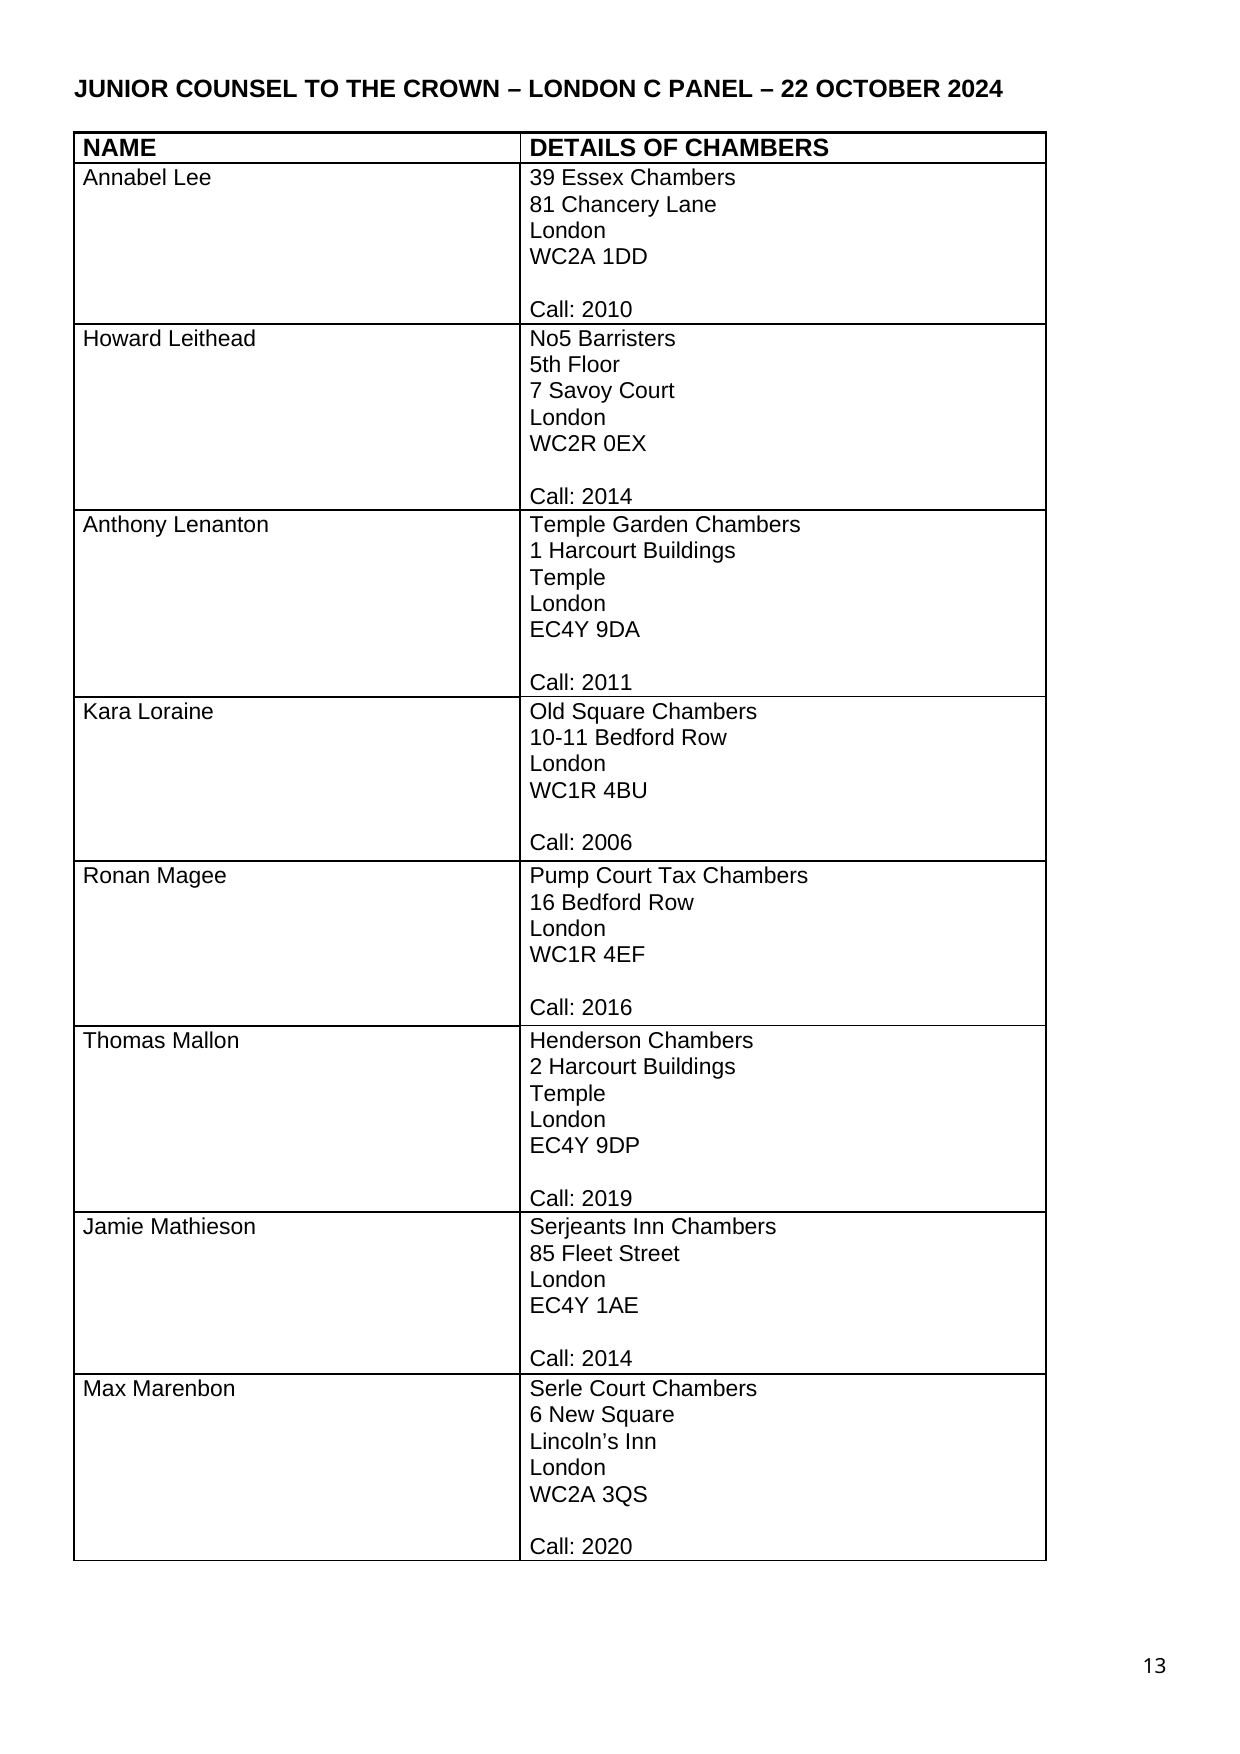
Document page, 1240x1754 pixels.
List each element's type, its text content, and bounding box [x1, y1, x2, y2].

table_cell Thomas Mallon [75, 1027, 519, 1211]
table_cell Temple Garden Chambers 1 Harcourt Buildings Temple London EC4Y 9DA Call: 2011 [521, 511, 1045, 696]
table_cell Pump Court Tax Chambers 16 Bedford Row London WC1R 4EF Call: 2016 [521, 862, 1045, 1025]
table_cell Henderson Chambers 2 Harcourt Buildings Temple London EC4Y 9DP Call: 2019 [521, 1026, 1045, 1211]
table_cell Annabel Lee [75, 164, 519, 322]
table_cell Howard Leithead [75, 325, 519, 509]
table_cell Jamie Mathieson [75, 1213, 519, 1373]
table_cell Ronan Magee [75, 862, 519, 1025]
table_cell Serle Court Chambers 6 New Square Lincoln’s Inn London WC2A 3QS Call: 2020 [521, 1375, 1045, 1559]
table_cell No5 Barristers 5th Floor 7 Savoy Court London WC2R 0EX Call: 2014 [521, 325, 1045, 509]
table_cell Serjeants Inn Chambers 85 Fleet Street London EC4Y 1AE Call: 2014 [521, 1213, 1045, 1373]
table_header NAME [75, 134, 520, 162]
table_cell Old Square Chambers 10-11 Bedford Row London WC1R 4BU Call: 2006 [521, 697, 1045, 860]
table_header DETAILS OF CHAMBERS [521, 134, 1045, 162]
table_cell Kara Loraine [75, 698, 519, 860]
table_cell Anthony Lenanton [75, 511, 519, 696]
table_cell Max Marenbon [75, 1375, 519, 1559]
table_cell 39 Essex Chambers 81 Chancery Lane London WC2A 1DD Call: 2010 [521, 164, 1045, 322]
